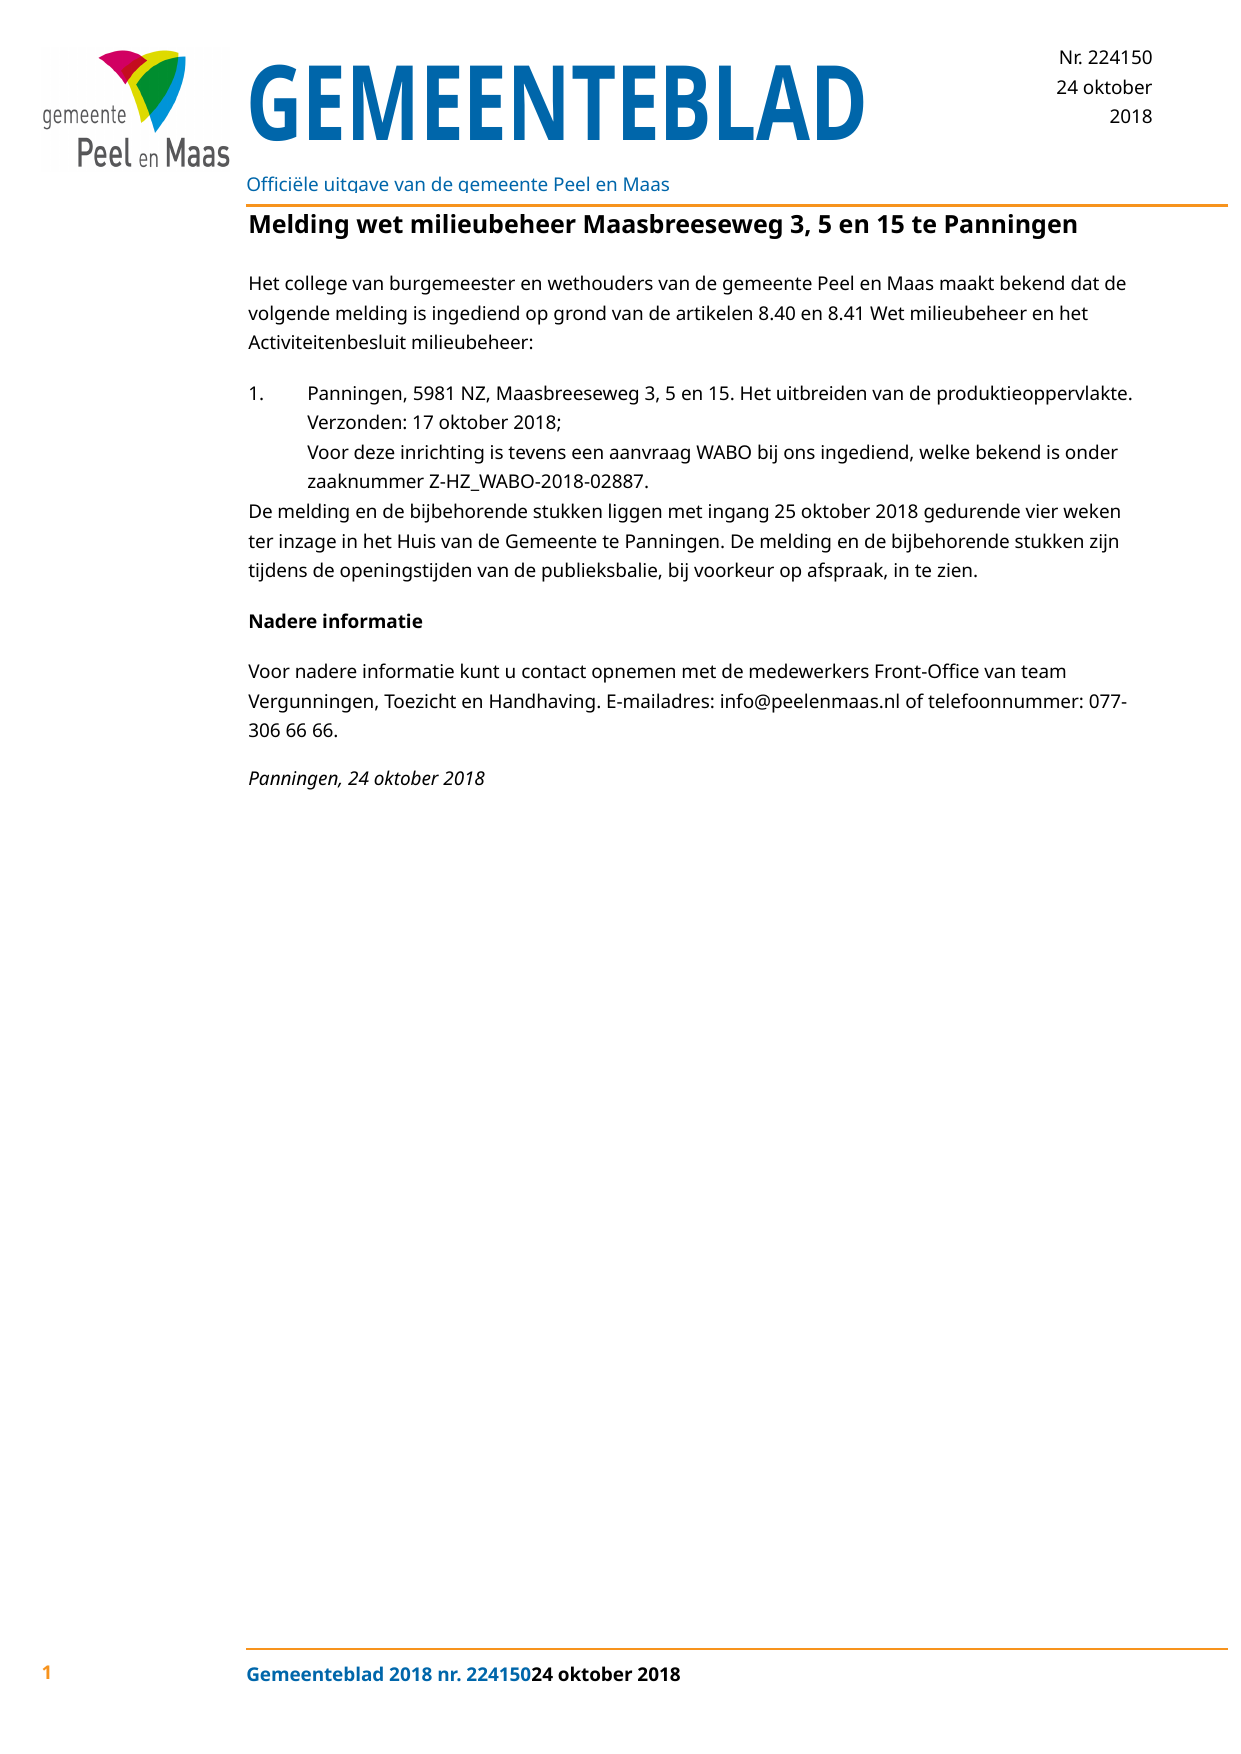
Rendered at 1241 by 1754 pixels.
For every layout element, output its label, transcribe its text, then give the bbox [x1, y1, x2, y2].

text Melding wet milieubeheer Maasbreeseweg 3, 5 en 15 te Panningen [248, 207, 1152, 241]
text Het college van burgemeester en wethouders van de gemeente Peel en Maas maakt bekend dat de volgende melding is ingediend op grond van de artikelen 8.40 en 8.41 Wet milieubeheer en het Activiteitenbesluit milieubeheer: [248, 270, 1152, 355]
list Voor deze inrichting is tevens een aanvraag WABO bij ons ingediend, welke bekend is onder zaaknummer Z-HZ_WABO-2018-02887. [248, 439, 1152, 494]
list Panningen, 5981 NZ, Maasbreeseweg 3, 5 en 15. Het uitbreiden van de produktieoppervlakte. Verzonden: 17 oktober 2018; [248, 380, 1152, 435]
text Panningen, 24 oktober 2018 [248, 765, 1152, 791]
picture [41, 47, 231, 172]
text De melding en de bijbehorende stukken liggen met ingang 25 oktober 2018 gedurende vier weken ter inzage in het Huis van de Gemeente te Panningen. De melding en de bijbehorende stukken zijn tijdens de openingstijden van de publieksbalie, bij voorkeur op afspraak, in te zien. [248, 498, 1152, 583]
text Voor nadere informatie kunt u contact opnemen met de medewerkers Front-Office van team Vergunningen, Toezicht en Handhaving. E-mailadres: info@peelenmaas.nl of telefoonnummer: 077- 306 66 66. [248, 658, 1152, 743]
text Nadere informatie [248, 608, 1152, 633]
